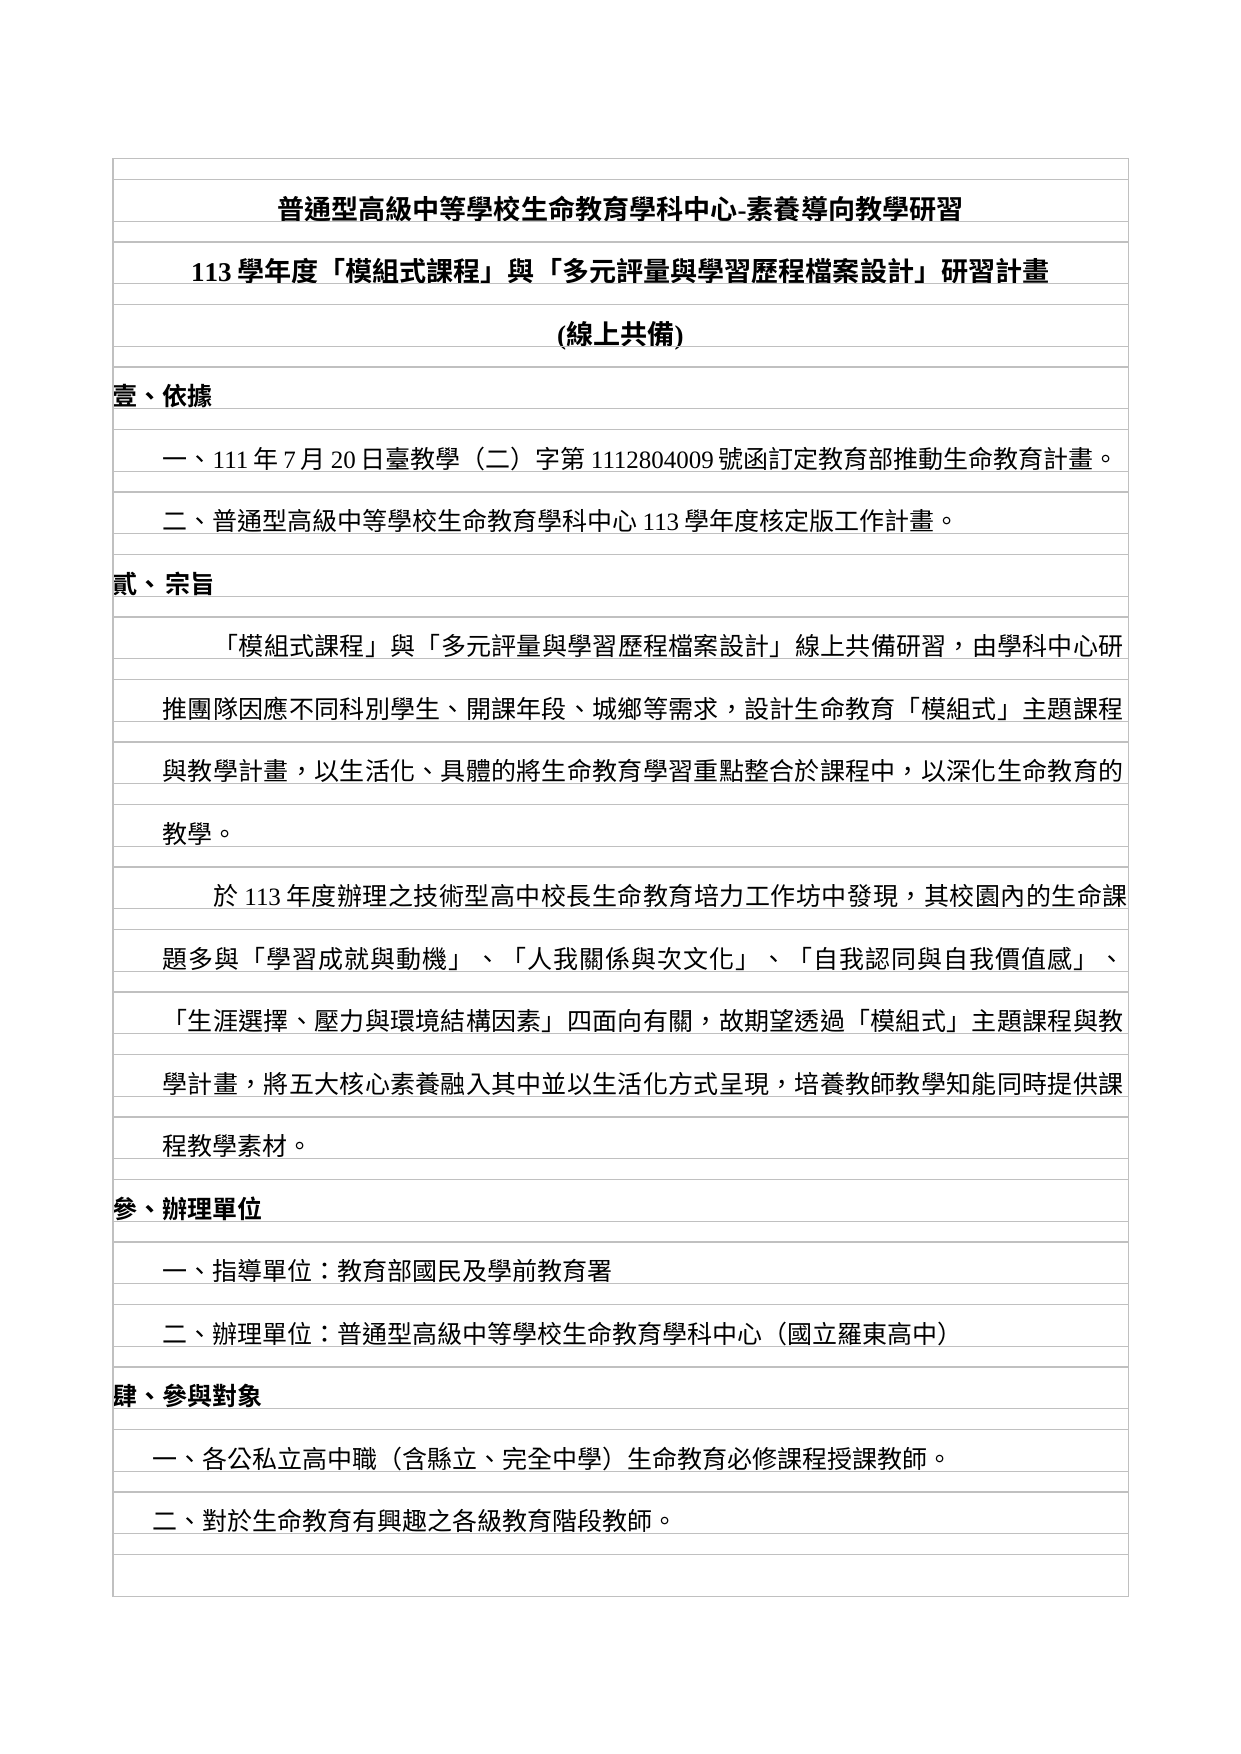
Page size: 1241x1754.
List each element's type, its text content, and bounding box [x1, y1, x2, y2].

text [162, 603, 1128, 616]
text 二、辦理單位：普通型高級中等學校生命教育學科中心（國立羅東高中） [114, 1305, 1128, 1346]
text (線上共備) [114, 305, 1128, 346]
text [162, 1097, 1128, 1116]
text [114, 1228, 1128, 1241]
text 於113年度辦理之技術型高中校長生命教育培力工作坊中發現，其校園內的生命課 [162, 868, 1128, 908]
text 一、各公私立高中職（含縣立、完全中學）生命教育必修課程授課教師。 [127, 1430, 1128, 1471]
text [162, 534, 1128, 541]
text 113學年度「模組式課程」與「多元評量與學習歷程檔案設計」研習計畫 [114, 243, 1128, 283]
text [114, 228, 1128, 241]
text 學計畫，將五大核心素養融入其中並以生活化方式呈現，培養教師教學知能同時提供課 [162, 1055, 1128, 1096]
text [162, 416, 1128, 429]
text [114, 1347, 1128, 1353]
text [162, 722, 1128, 741]
text 「生涯選擇、壓力與環境結構因素」四面向有關，故期望透過「模組式」主題課程與教 [162, 993, 1128, 1033]
text [114, 1291, 1128, 1304]
text [127, 1416, 1128, 1429]
text [114, 166, 1128, 179]
text [162, 909, 1128, 929]
text [162, 472, 1128, 478]
text [162, 853, 1128, 866]
text 普通型高級中等學校生命教育學科中心-素養導向教學研習 [114, 180, 1128, 221]
text [162, 659, 1128, 679]
text [114, 291, 1128, 304]
text [114, 1353, 1128, 1366]
text 參、辦理單位 [114, 1180, 1128, 1221]
text 程教學素材。 [162, 1118, 1128, 1158]
text 一、指導單位：教育部國民及學前教育署 [114, 1243, 1128, 1283]
text [114, 1409, 1128, 1416]
text 題多與「學習成就與動機」、「人我關係與次文化」、「自我認同與自我價值感」、 [162, 930, 1128, 971]
text [162, 972, 1128, 991]
text [114, 1222, 1128, 1228]
list [114, 541, 1128, 554]
text [127, 1478, 1128, 1491]
text [114, 409, 1128, 416]
text 「模組式課程」與「多元評量與學習歷程檔案設計」線上共備研習，由學科中心研 [162, 618, 1128, 658]
text [127, 1472, 1128, 1478]
list [114, 597, 1128, 603]
text 與教學計畫，以生活化、具體的將生命教育學習重點整合於課程中，以深化生命教育的 [162, 743, 1128, 783]
text 二、普通型高級中等學校生命教育學科中心113學年度核定版工作計畫。 [162, 493, 1128, 533]
text 教學。 [162, 805, 1128, 846]
text 壹、依據 [114, 368, 1128, 408]
text [127, 1534, 1128, 1541]
text [114, 1284, 1128, 1291]
text [114, 353, 1128, 366]
text [162, 1034, 1128, 1054]
list 宗旨 [114, 555, 1128, 596]
text [114, 347, 1128, 353]
text [114, 1166, 1128, 1179]
text [114, 284, 1128, 291]
text [162, 784, 1128, 804]
text [162, 847, 1128, 853]
text 推團隊因應不同科別學生、開課年段、城鄉等需求，設計生命教育「模組式」主題課程 [162, 680, 1128, 721]
text 二、對於生命教育有興趣之各級教育階段教師。 [127, 1493, 1128, 1533]
text [114, 222, 1128, 228]
text 一、111年7月20日臺教學（二）字第1112804009號函訂定教育部推動生命教育計畫。 [162, 430, 1128, 471]
text [162, 478, 1128, 491]
text 肆、參與對象 [114, 1368, 1128, 1408]
text [162, 1159, 1128, 1166]
